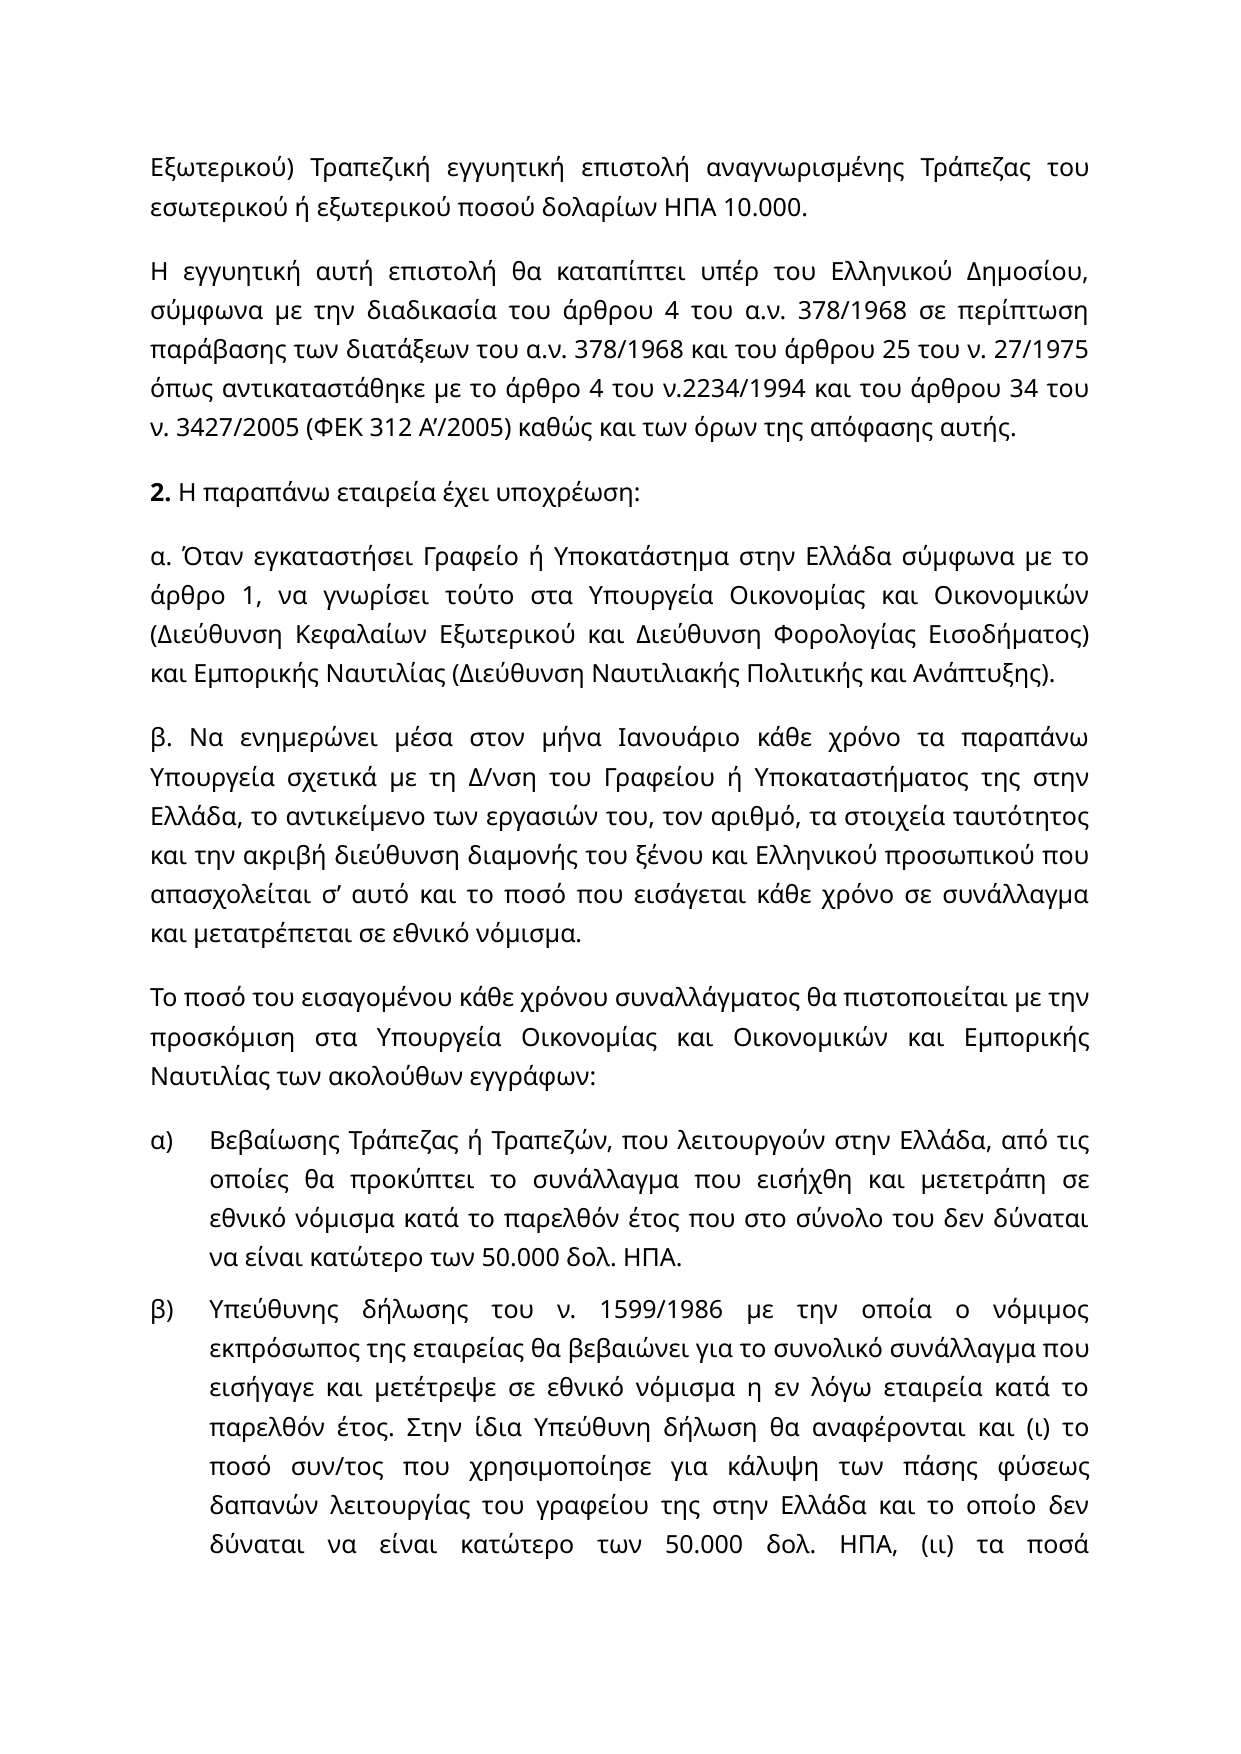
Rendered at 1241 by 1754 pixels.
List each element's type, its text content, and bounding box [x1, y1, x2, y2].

list α) Βεβαίωσης Τράπεζας ή Τραπεζών, που λειτουργούν στην Ελλάδα, από τις οποίες θα προκύπτει το συνάλλαγμα που εισήχθη και μετετράπη σε εθνικό νόμισμα κατά το παρελθόν έτος που στο σύνολο του δεν δύναται να είναι κατώτερο των 50.000 δολ. ΗΠΑ. [150, 1122, 1090, 1274]
text β. Να ενημερώνει μέσα στον μήνα Ιανουάριο κάθε χρόνο τα παραπάνω Υπουργεία σχετικά με τη Δ/νση του Γραφείου ή Υποκαταστήματος της στην Ελλάδα, το αντικείμενο των εργασιών του, τον αριθμό, τα στοιχεία ταυτότητος και την ακριβή διεύθυνση διαμονής του ξένου και Ελληνικού προσωπικού που απασχολείται σ’ αυτό και το ποσό που εισάγεται κάθε χρόνο σε συνάλλαγμα και μετατρέπεται σε εθνικό νόμισμα. [150, 720, 1090, 950]
text α. Όταν εγκαταστήσει Γραφείο ή Υποκατάστημα στην Ελλάδα σύμφωνα με το άρθρο 1, να γνωρίσει τούτο στα Υπουργεία Οικονομίας και Οικονομικών (Διεύθυνση Κεφαλαίων Εξωτερικού και Διεύθυνση Φορολογίας Εισοδήματος) και Εμπορικής Ναυτιλίας (Διεύθυνση Ναυτιλιακής Πολιτικής και Ανάπτυξης). [150, 538, 1090, 690]
text Το ποσό του εισαγομένου κάθε χρόνου συναλλάγματος θα πιστοποιείται με την προσκόμιση στα Υπουργεία Οικονομίας και Οικονομικών και Εμπορικής Ναυτιλίας των ακολούθων εγγράφων: [150, 980, 1090, 1092]
text Η εγγυητική αυτή επιστολή θα καταπίπτει υπέρ του Ελληνικού Δημοσίου, σύμφωνα με την διαδικασία του άρθρου 4 του α.ν. 378/1968 σε περίπτωση παράβασης των διατάξεων του α.ν. 378/1968 και του άρθρου 25 του ν. 27/1975 όπως αντικαταστάθηκε με το άρθρο 4 του ν.2234/1994 και του άρθρου 34 του ν. 3427/2005 (ΦΕΚ 312 Α’/2005) καθώς και των όρων της απόφασης αυτής. [150, 253, 1090, 444]
text Εξωτερικού) Τραπεζική εγγυητική επιστολή αναγνωρισμένης Τράπεζας του εσωτερικού ή εξωτερικού ποσού δολαρίων ΗΠΑ 10.000. [150, 150, 1090, 223]
list β) Υπεύθυνης δήλωσης του ν. 1599/1986 με την οποία ο νόμιμος εκπρόσωπος της εταιρείας θα βεβαιώνει για το συνολικό συνάλλαγμα που εισήγαγε και μετέτρεψε σε εθνικό νόμισμα η εν λόγω εταιρεία κατά το παρελθόν έτος. Στην ίδια Υπεύθυνη δήλωση θα αναφέρονται και (ι) το ποσό συν/τος που χρησιμοποίησε για κάλυψη των πάσης φύσεως δαπανών λειτουργίας του γραφείου της στην Ελλάδα και το οποίο δεν δύναται να είναι κατώτερο των 50.000 δολ. ΗΠΑ, (ιι) τα ποσά [150, 1292, 1090, 1561]
text 2. Η παραπάνω εταιρεία έχει υποχρέωση: [150, 474, 1090, 508]
